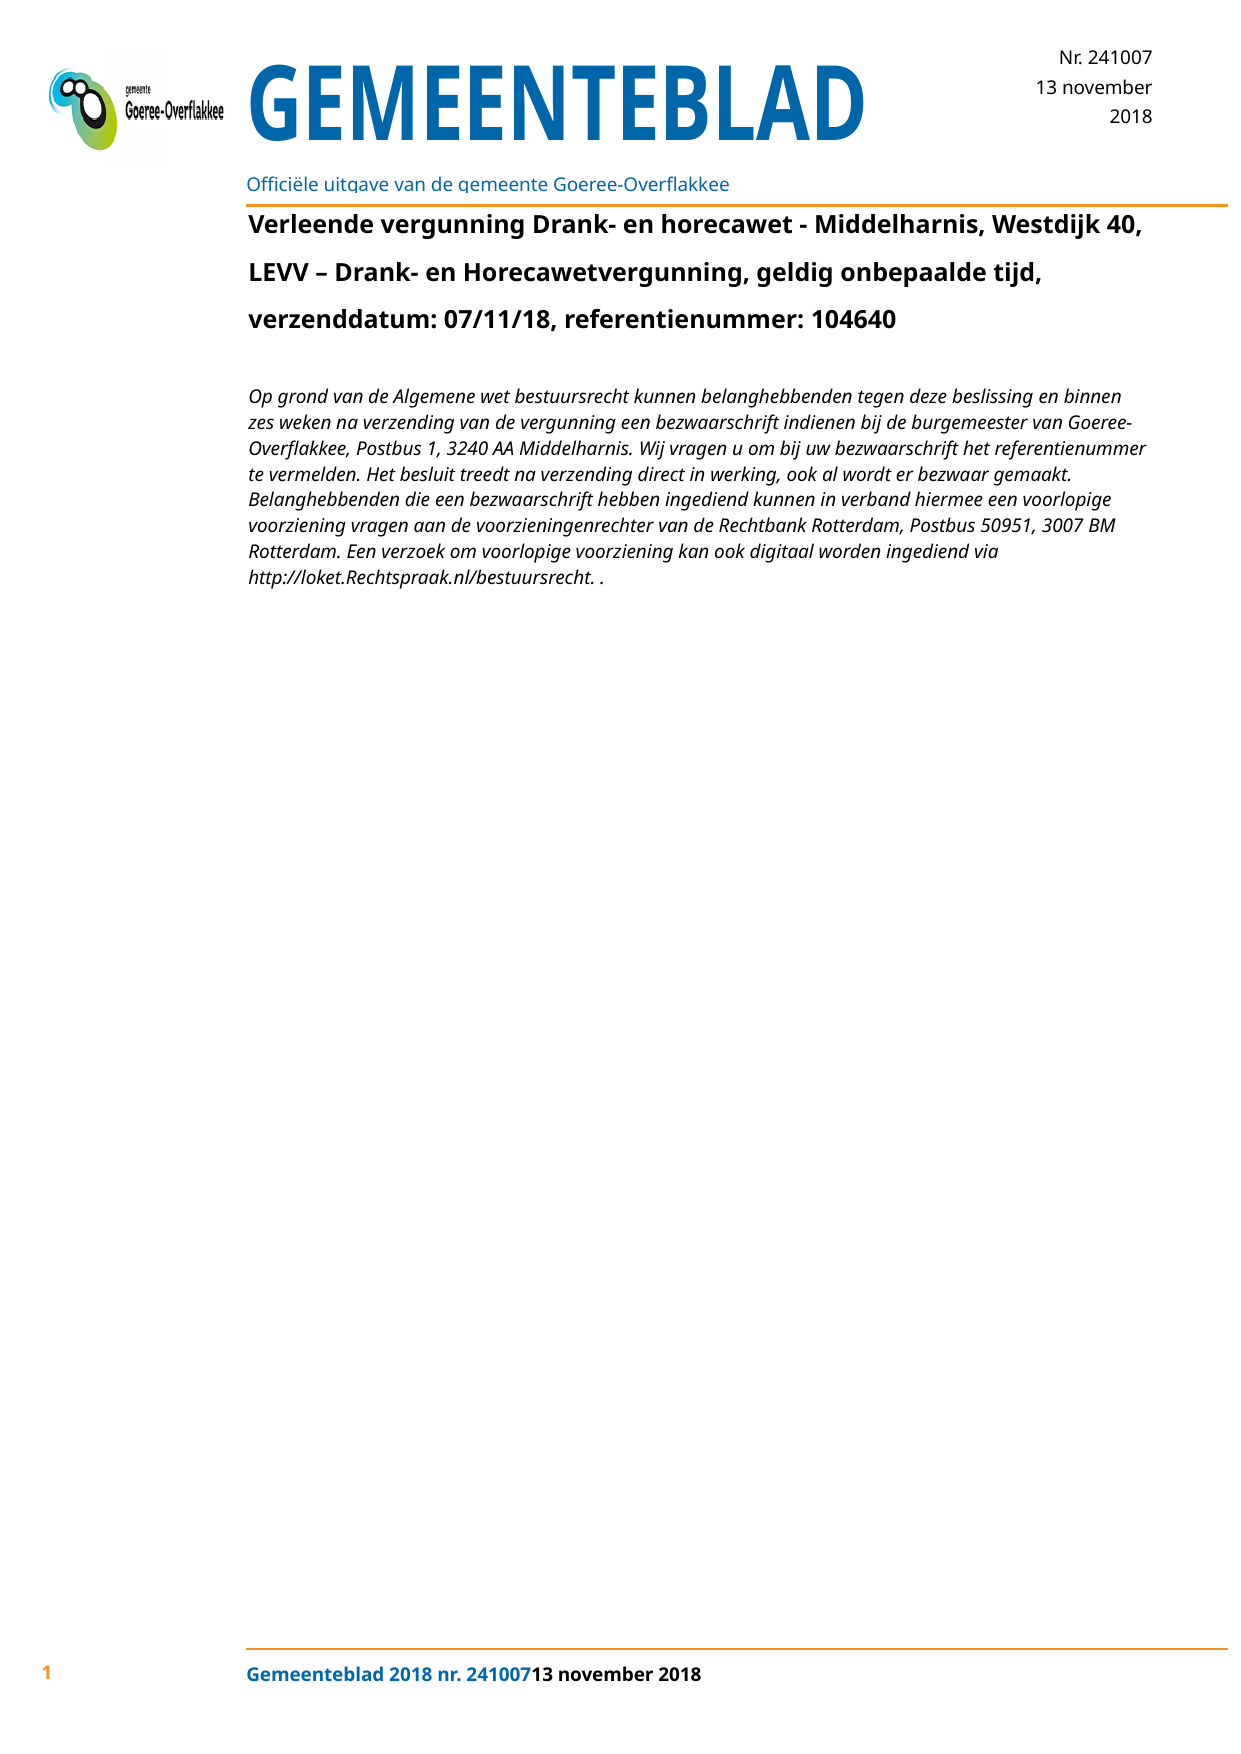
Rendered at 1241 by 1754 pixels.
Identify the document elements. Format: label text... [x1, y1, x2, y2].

text Op grond van de Algemene wet bestuursrecht kunnen belanghebbenden tegen deze beslissing en binnen zes weken na verzending van de vergunning een bezwaarschrift indienen bij de burgemeester van Goeree-Overflakkee, Postbus 1, 3240 AA Middelharnis. Wij vragen u om bij uw bezwaarschrift het referentienummer te vermelden. Het besluit treedt na verzending direct in werking, ook al wordt er bezwaar gemaakt. Belanghebbenden die een bezwaarschrift hebben ingediend kunnen in verband hiermee een voorlopige voorziening vragen aan de voorzieningenrechter van de Rechtbank Rotterdam, Postbus 50951, 3007 BM Rotterdam. Een verzoek om voorlopige voorziening kan ook digitaal worden ingediend via http://loket.Rechtspraak.nl/bestuursrecht. . [248, 384, 1152, 589]
picture [41, 47, 231, 172]
text Verleende vergunning Drank- en horecawet - Middelharnis, Westdijk 40, LEVV – Drank- en Horecawetvergunning, geldig onbepaalde tijd, verzenddatum: 07/11/18, referentienummer: 104640 [248, 207, 1152, 336]
